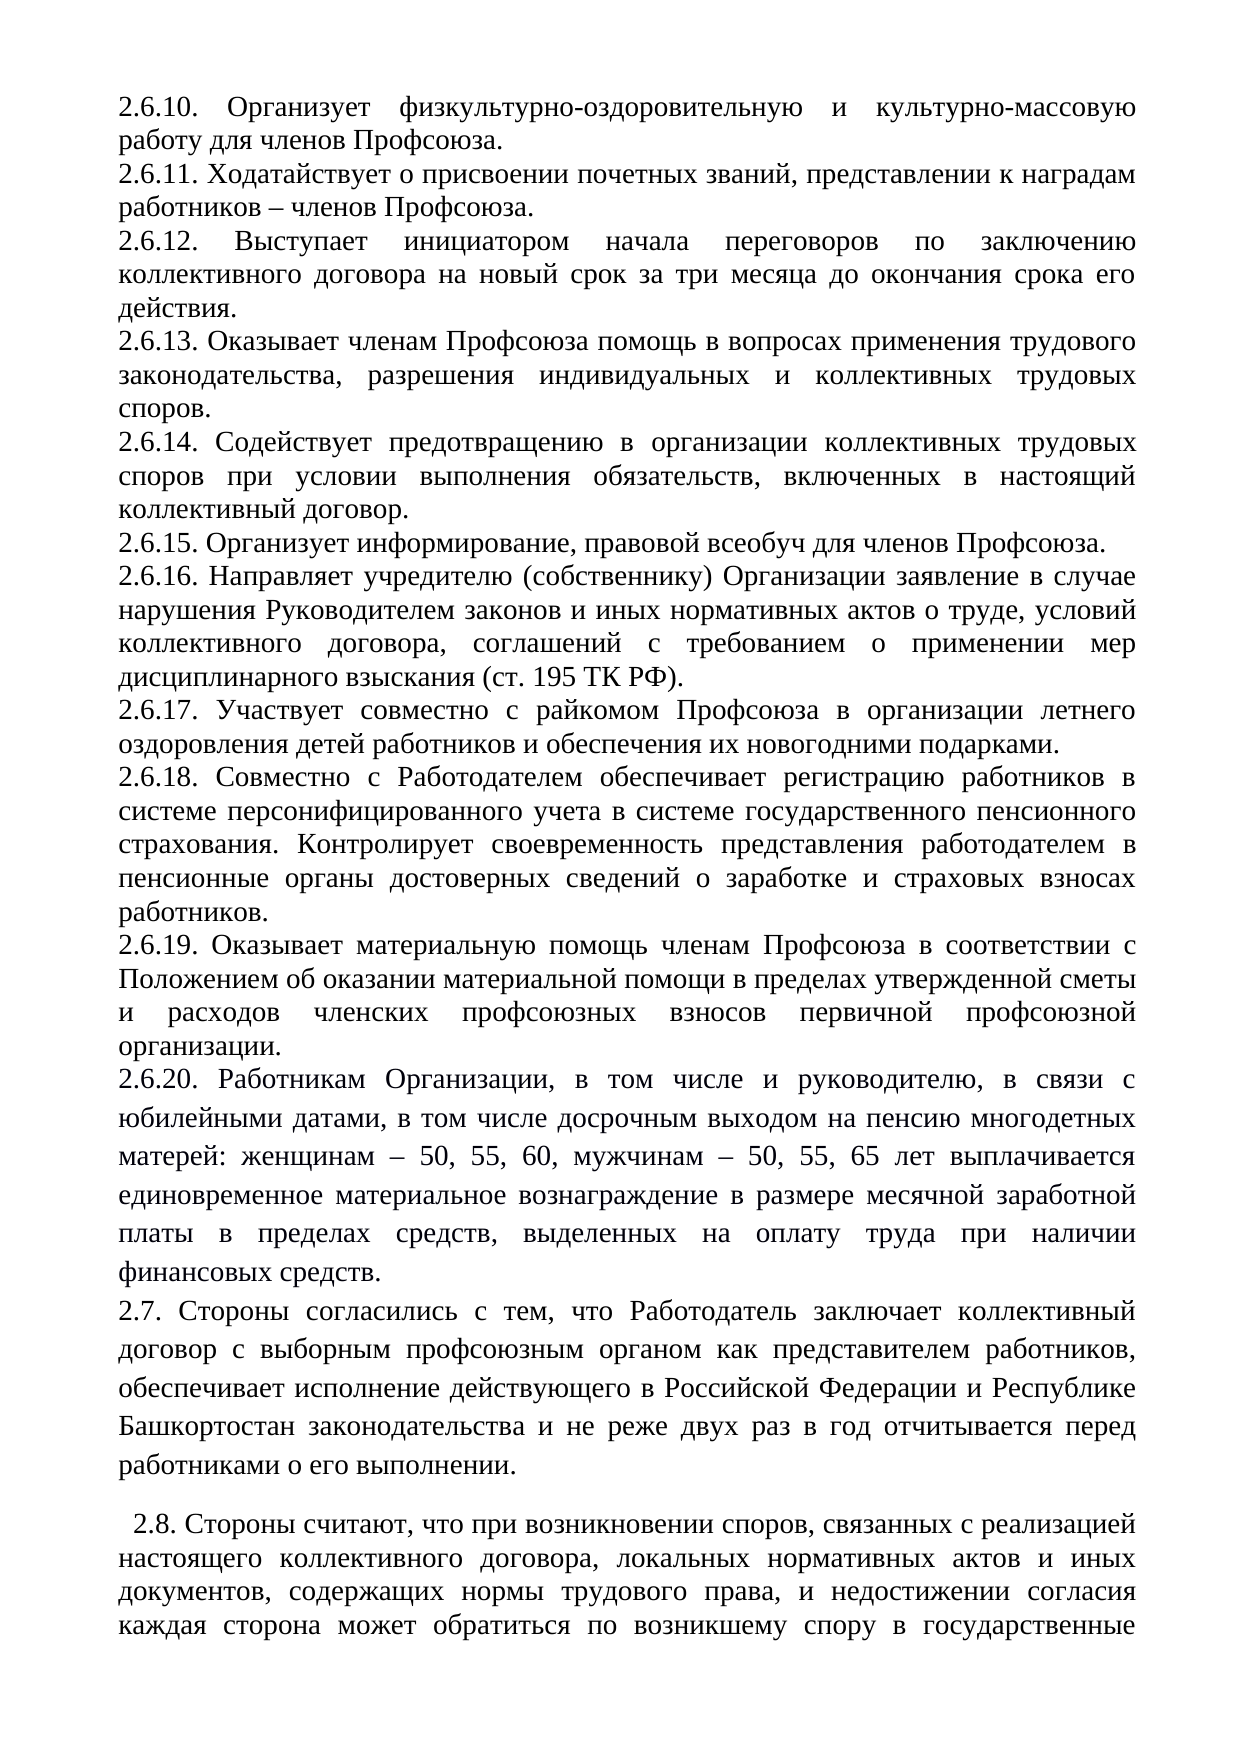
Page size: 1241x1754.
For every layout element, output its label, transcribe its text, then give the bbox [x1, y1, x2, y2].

text 2.6.18. Совместно с Работодателем обеспечивает регистрацию работников в системе персонифицированного учета в системе государственного пенсионного страхования. Контролирует своевременность представления работодателем в пенсионные органы достоверных сведений о заработке и страховых взносах работников. [118, 759, 1137, 927]
text 2.6.10. Организует физкультурно-оздоровительную и культурно-массовую работу для членов Профсоюза. [118, 89, 1137, 156]
text 2.6.14. Содействует предотвращению в организации коллективных трудовых споров при условии выполнения обязательств, включенных в настоящий коллективный договор. [118, 424, 1137, 525]
text 2.6.11. Ходатайствует о присвоении почетных званий, представлении к наградам работников – членов Профсоюза. [118, 156, 1137, 223]
text 2.6.13. Оказывает членам Профсоюза помощь в вопросах применения трудового законодательства, разрешения индивидуальных и коллективных трудовых споров. [118, 323, 1137, 424]
text 2.7. Стороны согласились с тем, что Работодатель заключает коллективный договор с выборным профсоюзным органом как представителем работников, обеспечивает исполнение действующего в Российской Федерации и Республике Башкортостан законодательства и не реже двух раз в год отчитывается перед работниками о его выполнении. [118, 1293, 1137, 1480]
text 2.6.16. Направляет учредителю (собственнику) Организации заявление в случае нарушения Руководителем законов и иных нормативных актов о труде, условий коллективного договора, соглашений с требованием о применении мер дисциплинарного взыскания (ст. 195 ТК РФ). [118, 558, 1137, 692]
text 2.8. Стороны считают, что при возникновении споров, связанных с реализацией настоящего коллективного договора, локальных нормативных актов и иных документов, содержащих нормы трудового права, и недостижении согласия каждая сторона может обратиться по возникшему спору в государственные [118, 1506, 1137, 1640]
text 2.6.20. Работникам Организации, в том числе и руководителю, в связи с юбилейными датами, в том числе досрочным выходом на пенсию многодетных матерей: женщинам – 50, 55, 60, мужчинам – 50, 55, 65 лет выплачивается единовременное материальное вознаграждение в размере месячной заработной платы в пределах средств, выделенных на оплату труда при наличии финансовых средств. [118, 1061, 1137, 1288]
text 2.6.17. Участвует совместно с райкомом Профсоюза в организации летнего оздоровления детей работников и обеспечения их новогодними подарками. [118, 692, 1137, 759]
text 2.6.12. Выступает инициатором начала переговоров по заключению коллективного договора на новый срок за три месяца до окончания срока его действия. [118, 223, 1137, 323]
text 2.6.15. Организует информирование, правовой всеобуч для членов Профсоюза. [118, 525, 1137, 558]
text 2.6.19. Оказывает материальную помощь членам Профсоюза в соответствии с Положением об оказании материальной помощи в пределах утвержденной сметы и расходов членских профсоюзных взносов первичной профсоюзной организации. [118, 927, 1137, 1061]
